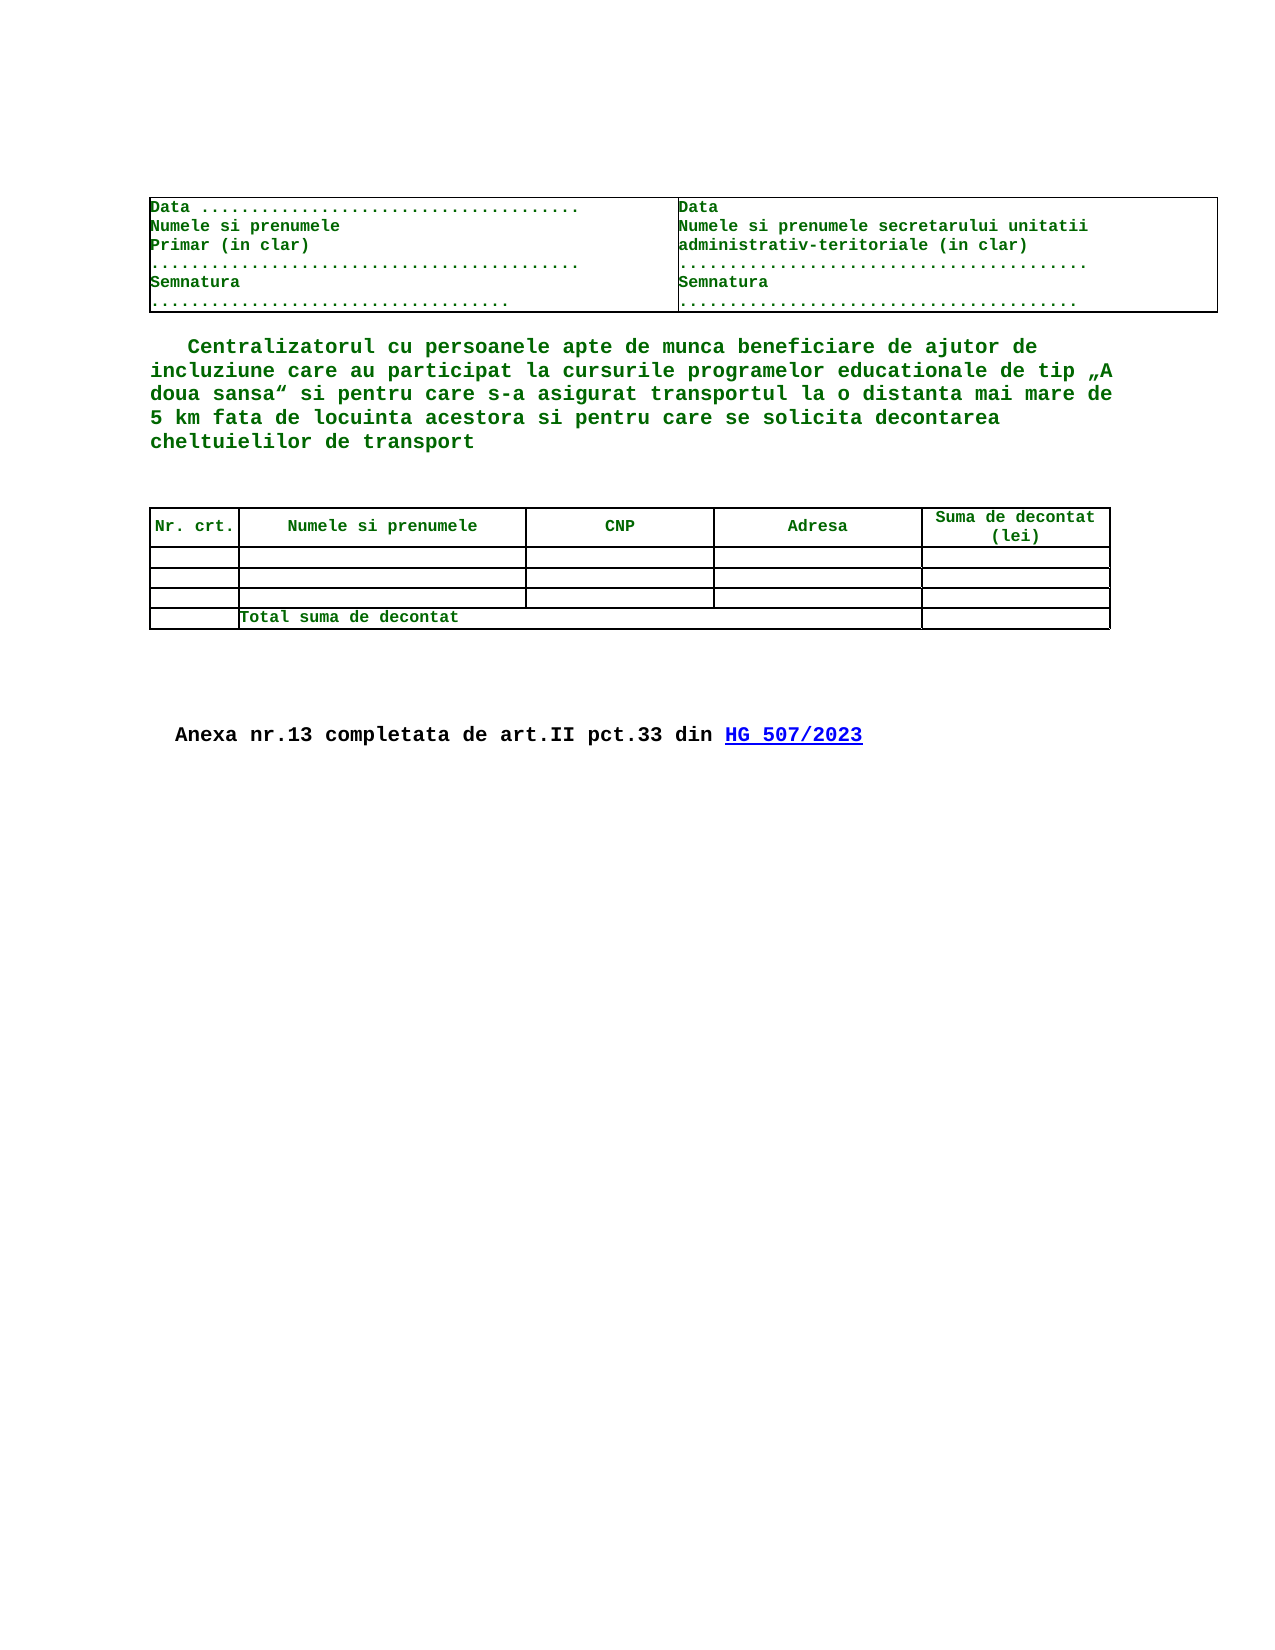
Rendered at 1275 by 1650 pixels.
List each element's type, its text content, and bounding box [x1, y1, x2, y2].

table_cell [527, 589, 713, 607]
table_cell [527, 548, 713, 566]
table_cell [151, 548, 238, 566]
table_cell [240, 569, 525, 587]
table_cell Total suma de decontat [240, 609, 921, 628]
table_cell [715, 589, 921, 607]
table_header Adresa [715, 509, 921, 546]
table_cell [923, 569, 1109, 587]
table_cell [151, 569, 238, 587]
table_header Nr. crt. [151, 509, 238, 546]
table_cell [240, 548, 525, 566]
table_cell [923, 589, 1109, 607]
table_header Numele si prenumele [240, 509, 525, 546]
text Centralizatorul cu persoanele apte de munca beneficiare de ajutor de incluziune care au participat la cursurile programelor educationale de tip „A doua sansa“ si pentru care s-a asigurat transportul la o distanta mai mare de 5 km fata de locuinta acestora si pentru care se solicita decontarea cheltuielilor de transport [150, 336, 1125, 454]
table_cell [715, 569, 921, 587]
table_cell [923, 548, 1109, 566]
table_header Data Numele si prenumele secretarului unitatii administrativ-teritoriale (in clar) ......................................... Semnatura ........................................ [679, 198, 1217, 311]
table_cell [151, 589, 238, 607]
table_cell [527, 569, 713, 587]
table_cell [151, 609, 238, 628]
table_header Suma de decontat (lei) [923, 509, 1109, 546]
table_header CNP [527, 509, 713, 546]
table_header Data ...................................... Numele si prenumele Primar (in clar) ........................................... Semnatura .................................... [151, 198, 678, 311]
table_cell [240, 589, 525, 607]
table_cell [923, 609, 1109, 628]
table_cell [715, 548, 921, 566]
text Anexa nr.13 completata de art.II pct.33 din HG 507/2023 [150, 724, 1125, 846]
